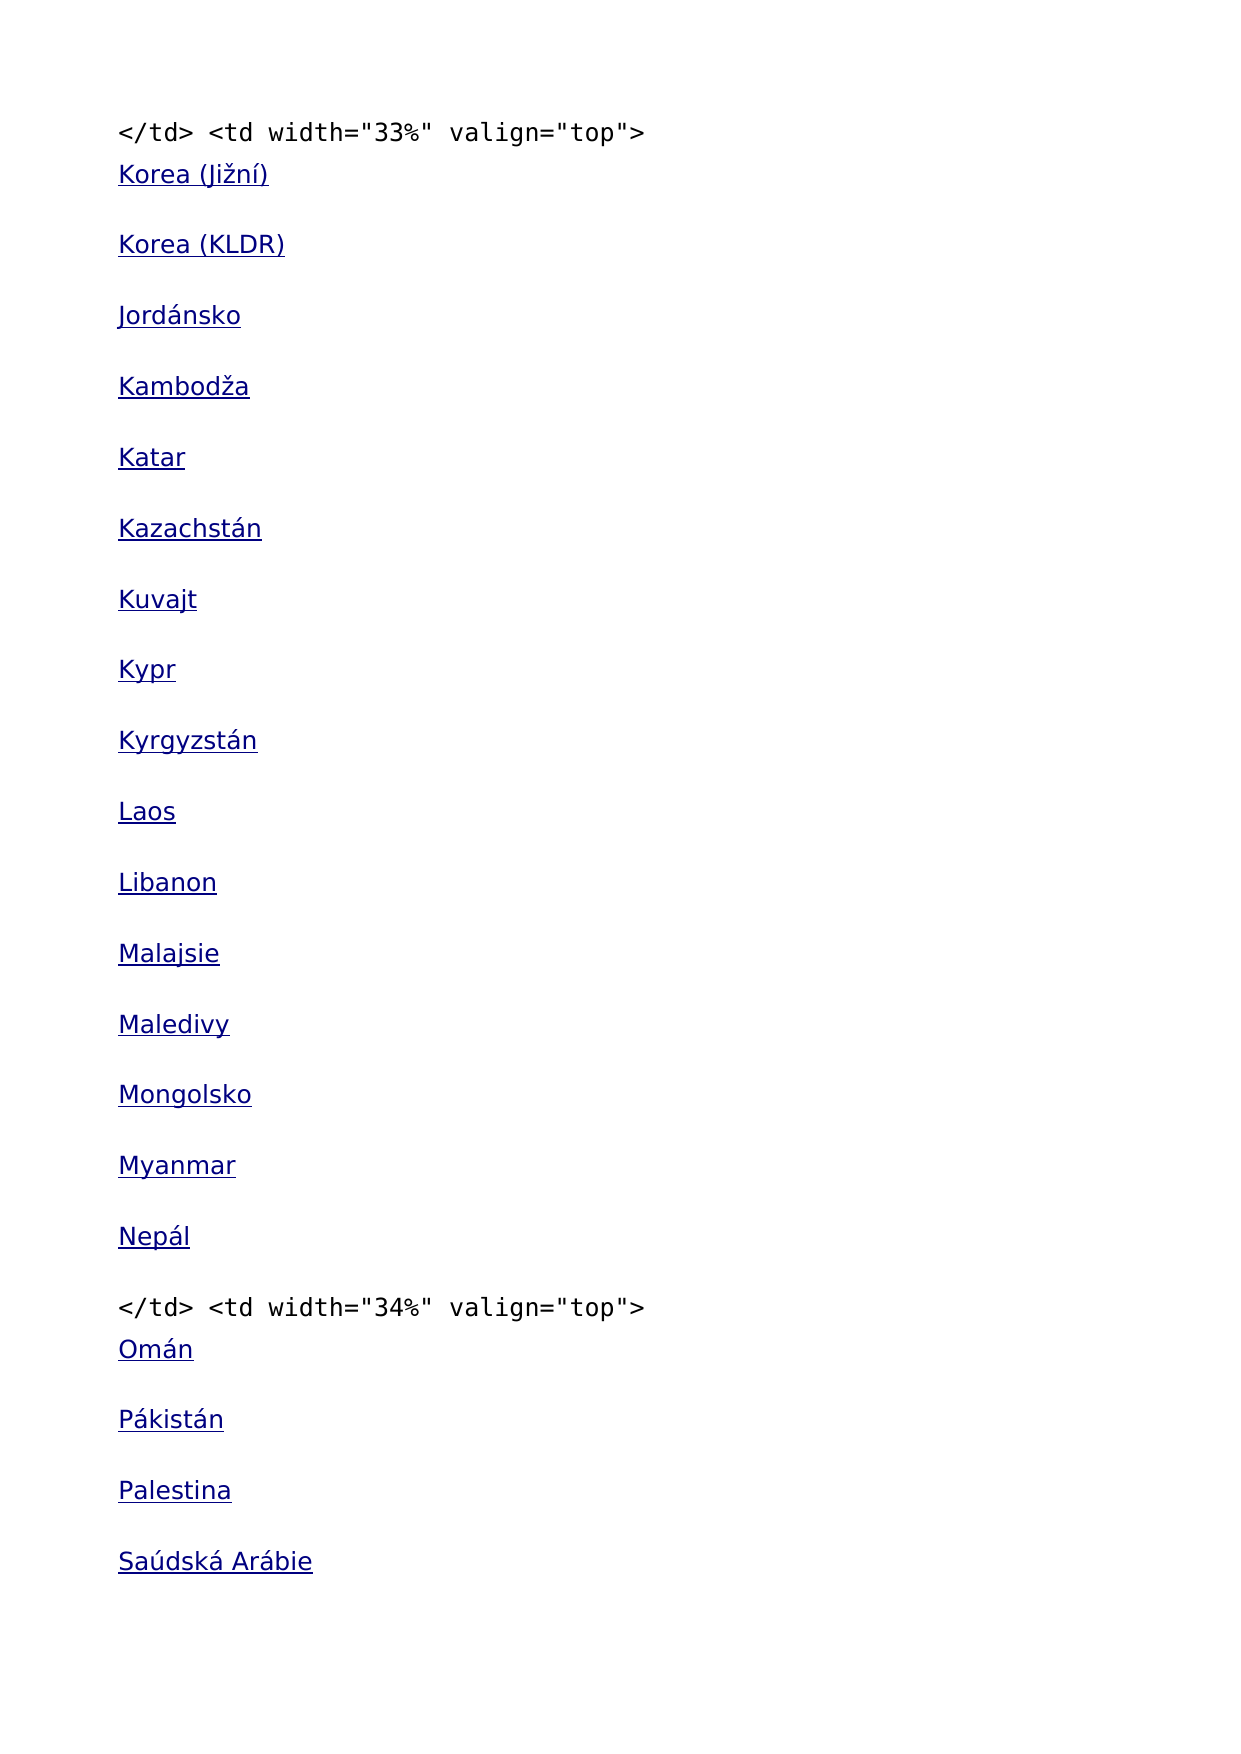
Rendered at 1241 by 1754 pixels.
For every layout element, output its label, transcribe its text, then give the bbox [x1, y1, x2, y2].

text Korea (KLDR) [118, 231, 1122, 289]
text Jordánsko [118, 301, 1122, 360]
text Pákistán [118, 1406, 1122, 1464]
text </td> <td width="34%" valign="top"> [118, 1293, 1122, 1322]
text Korea (Jižní) [118, 160, 1122, 218]
text Kambodža [118, 372, 1122, 431]
text Myanmar [118, 1151, 1122, 1210]
text Kuvajt [118, 585, 1122, 643]
text Saúdská Arábie [118, 1547, 1122, 1606]
text Libanon [118, 868, 1122, 926]
text Malajsie [118, 939, 1122, 997]
text Nepál [118, 1222, 1122, 1281]
text Palestina [118, 1476, 1122, 1535]
text Kazachstán [118, 514, 1122, 572]
text Mongolsko [118, 1081, 1122, 1139]
text Laos [118, 797, 1122, 856]
text </td> <td width="33%" valign="top"> [118, 118, 1122, 147]
text Omán [118, 1335, 1122, 1393]
text Kyrgyzstán [118, 726, 1122, 785]
text Kypr [118, 656, 1122, 714]
text Maledivy [118, 1010, 1122, 1068]
text Katar [118, 443, 1122, 501]
